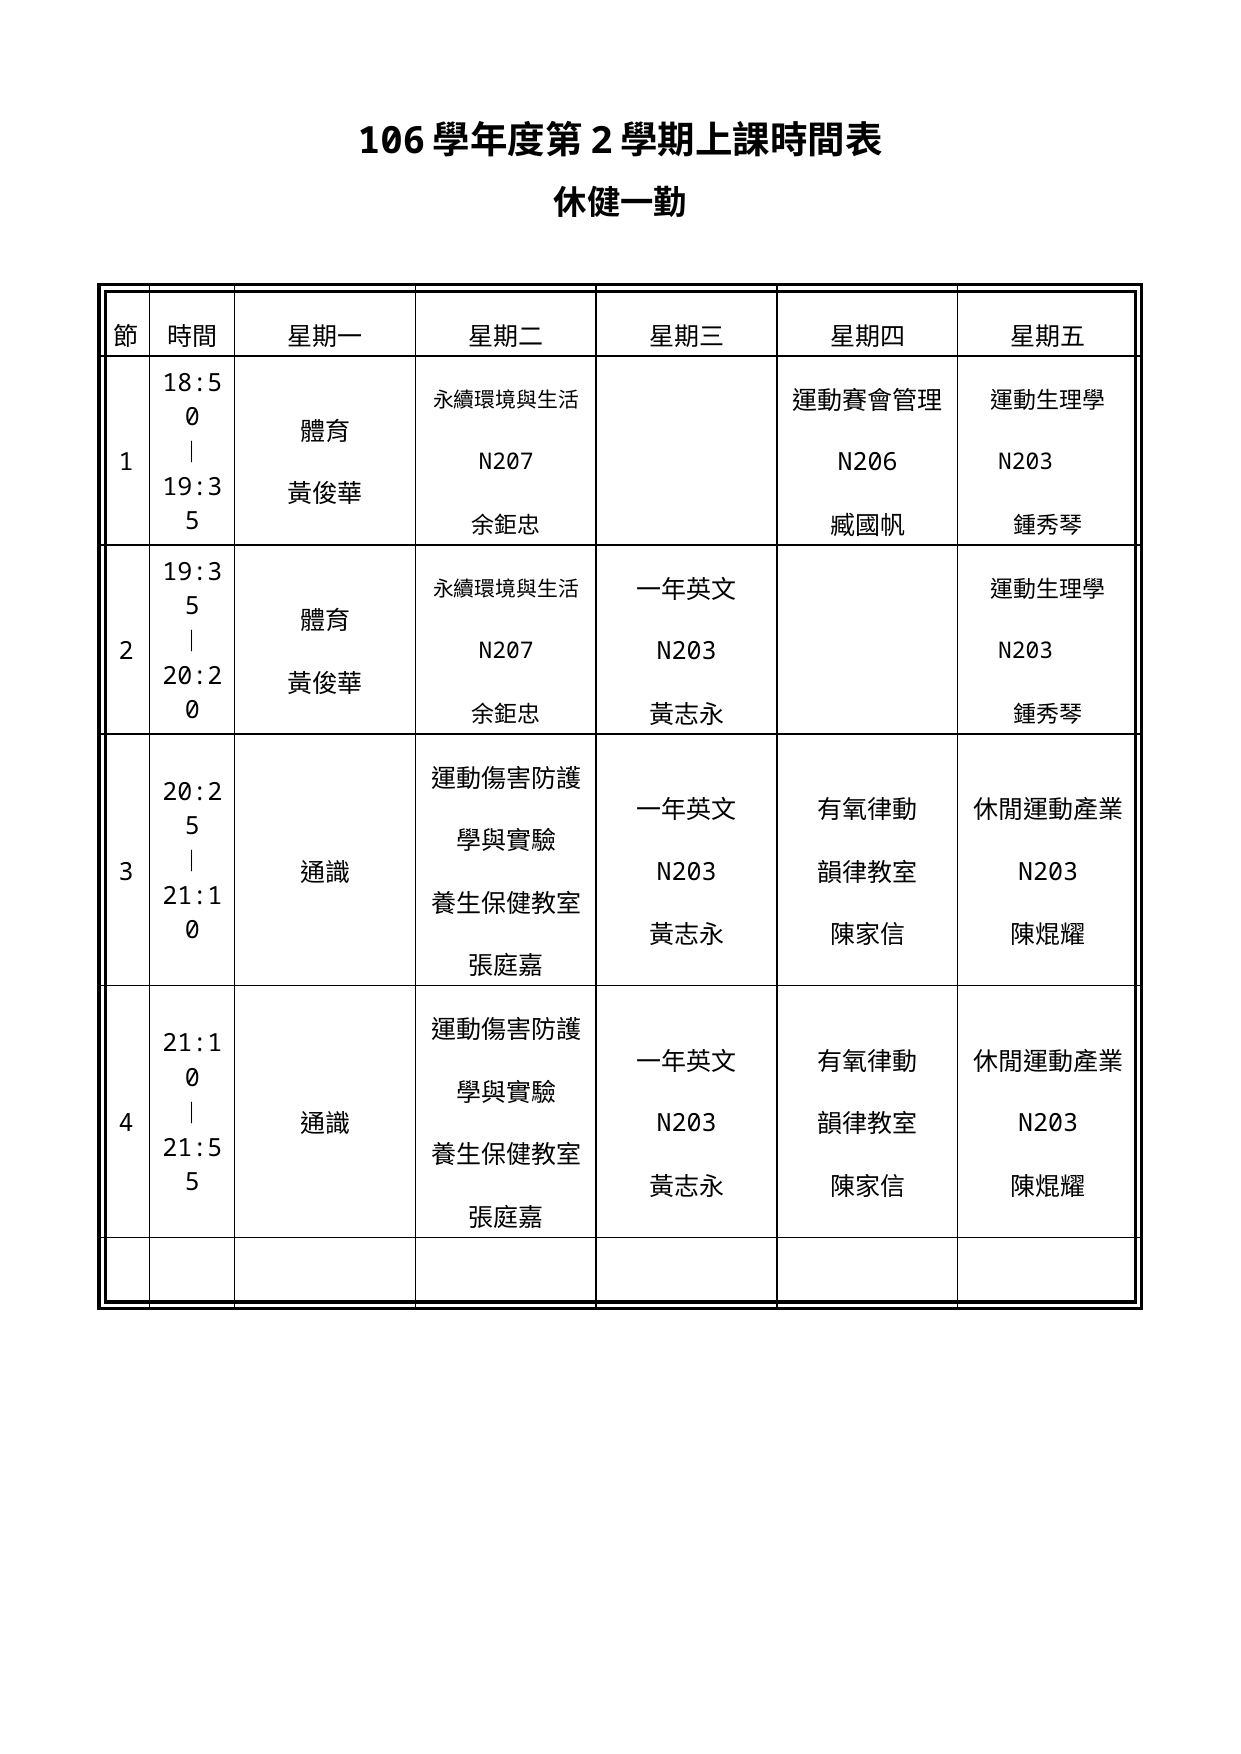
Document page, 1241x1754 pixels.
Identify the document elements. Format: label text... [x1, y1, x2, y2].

table_cell 一年英文 N203 黃志永 [597, 735, 776, 985]
table_cell [778, 1238, 957, 1300]
table_cell [416, 1238, 595, 1300]
table_header [235, 286, 415, 290]
table_header [778, 286, 957, 290]
text 休健一勤 [89, 158, 1152, 221]
table_cell 休閒運動產業N203 陳焜耀 [958, 986, 1134, 1236]
table_cell 休閒運動產業N203 陳焜耀 [958, 735, 1134, 985]
table_cell 3 [107, 735, 149, 985]
table_header 星期四 [778, 293, 957, 355]
table_header 星期一 [235, 293, 415, 355]
table_cell 永續環境與生活 N207 余鉅忠 [416, 357, 595, 544]
table_cell 永續環境與生活 N207 余鉅忠 [416, 546, 595, 733]
table_header 星期三 [597, 293, 776, 355]
table_cell 運動生理學N203 鍾秀琴 [958, 357, 1134, 544]
table_cell 通識 [235, 735, 415, 985]
table_cell 運動傷害防護學與實驗 養生保健教室張庭嘉 [416, 735, 595, 985]
table_cell 運動賽會管理N206 臧國帆 [778, 357, 957, 544]
table_header 星期二 [416, 293, 595, 355]
table_cell 運動傷害防護學與實驗 養生保健教室張庭嘉 [416, 986, 595, 1236]
table_header 星期五 [958, 286, 1138, 355]
table_cell 2 [107, 546, 149, 733]
table_cell 21:10 ︱ 21:55 [150, 986, 234, 1236]
table_cell 18:50 ︱ 19:35 [150, 357, 234, 544]
table_cell [150, 1238, 234, 1300]
table_cell 有氧律動 韻律教室 陳家信 [778, 986, 957, 1236]
table_cell [107, 1238, 149, 1300]
table_header [416, 286, 595, 290]
table_header 時間 [150, 293, 234, 355]
table_cell 20:25 ︱ 21:10 [150, 735, 234, 985]
table_header 節 [102, 286, 149, 355]
table_header [597, 286, 776, 290]
table_cell 一年英文 N203 黃志永 [597, 546, 776, 733]
table_cell 體育 黃俊華 [235, 546, 415, 733]
table_cell 通識 [235, 986, 415, 1236]
table_cell [597, 357, 776, 544]
text 106學年度第2學期上課時間表 [89, 96, 1152, 158]
table_cell [235, 1238, 415, 1300]
table_cell 19:35 ︱ 20:20 [150, 546, 234, 733]
table_cell 1 [107, 357, 149, 544]
table_cell 一年英文 N203 黃志永 [597, 986, 776, 1236]
table_cell [958, 1238, 1134, 1300]
table_cell 4 [107, 986, 149, 1236]
table_cell 有氧律動 韻律教室 陳家信 [778, 735, 957, 985]
table_header [150, 286, 234, 290]
table_cell 體育 黃俊華 [235, 357, 415, 544]
table_cell [597, 1238, 776, 1300]
table_cell 運動生理學N203 鍾秀琴 [958, 546, 1134, 733]
table_cell [778, 546, 957, 733]
